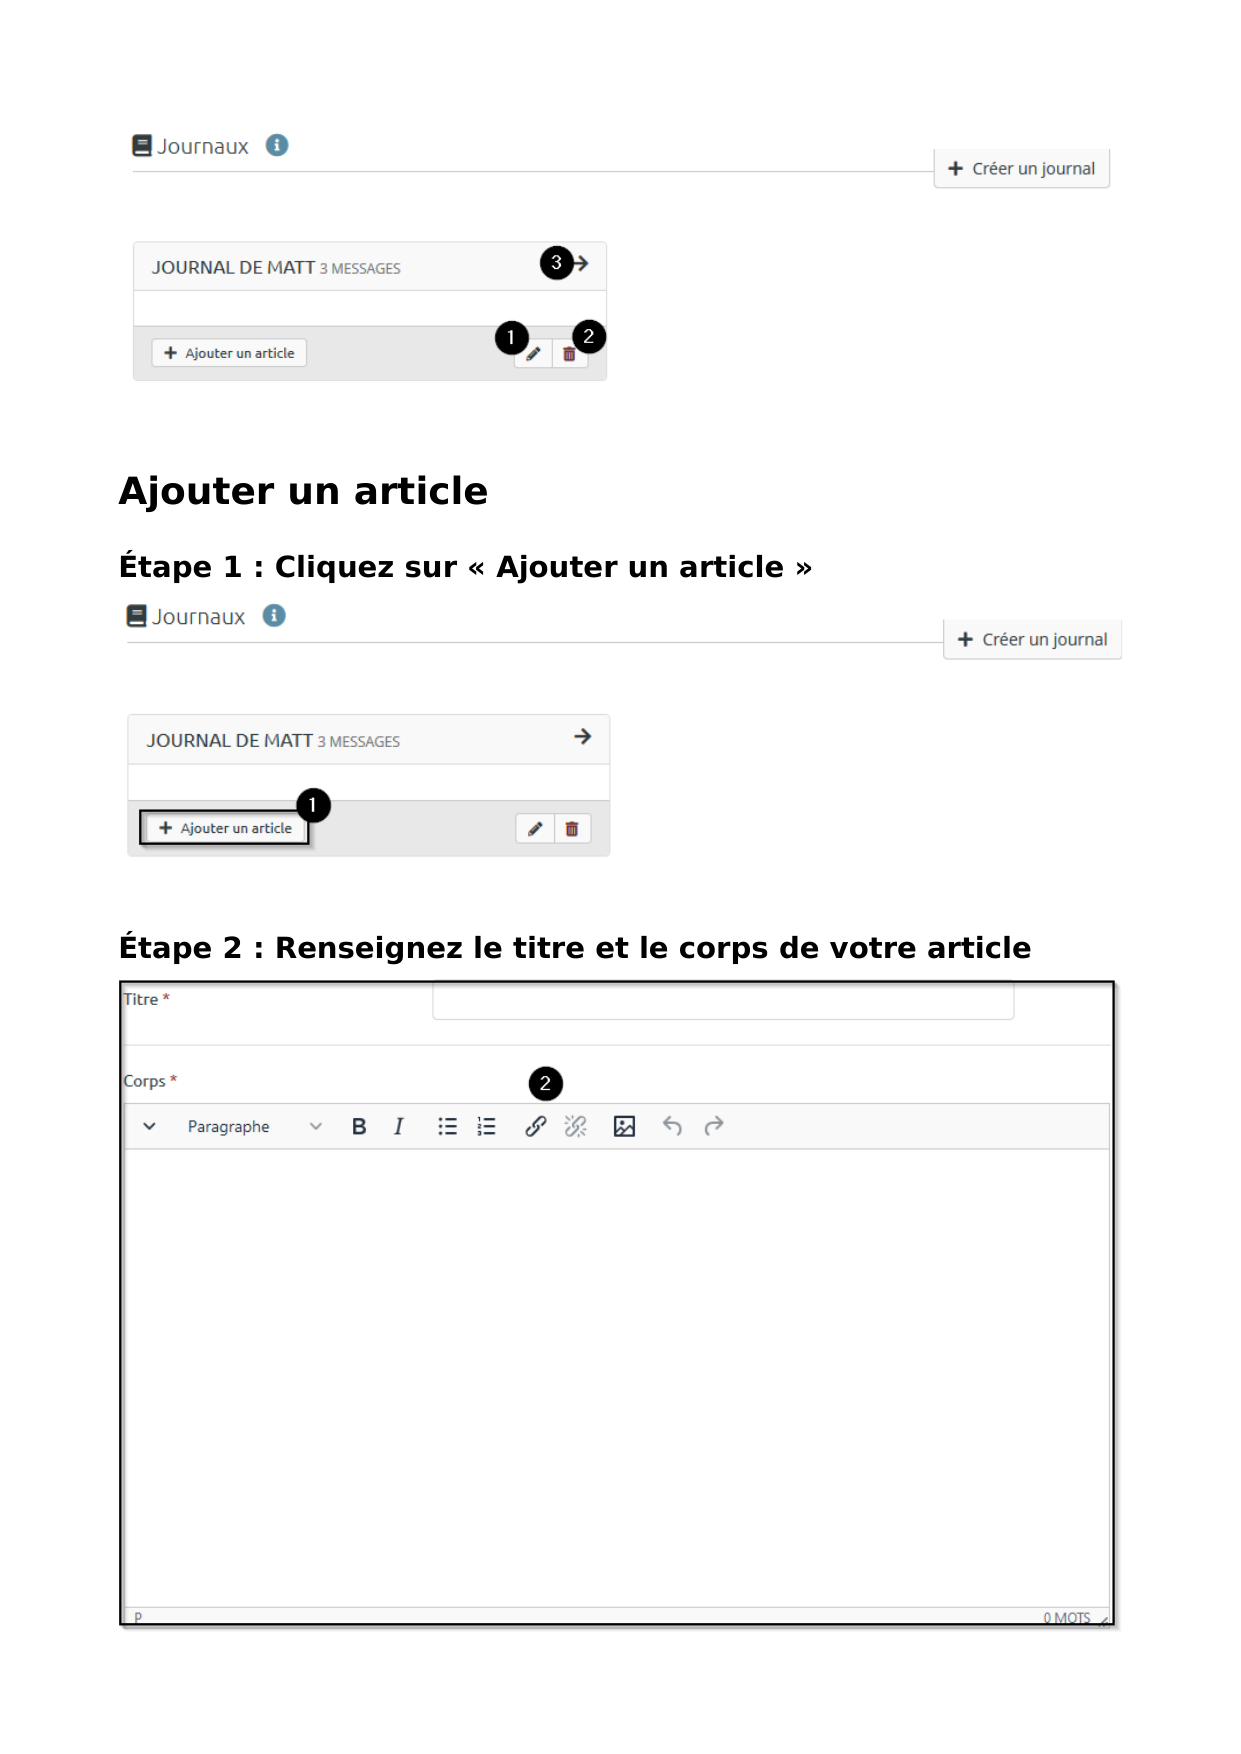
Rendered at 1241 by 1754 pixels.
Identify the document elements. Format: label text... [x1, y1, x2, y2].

picture [118, 977, 1123, 1636]
subtitle Ajouter un article [118, 469, 1122, 513]
subtitle Étape 1 : Cliquez sur « Ajouter un article » [118, 551, 1122, 584]
picture [118, 118, 1123, 403]
picture [118, 597, 1123, 865]
subtitle Étape 2 : Renseignez le titre et le corps de votre article [118, 931, 1122, 965]
